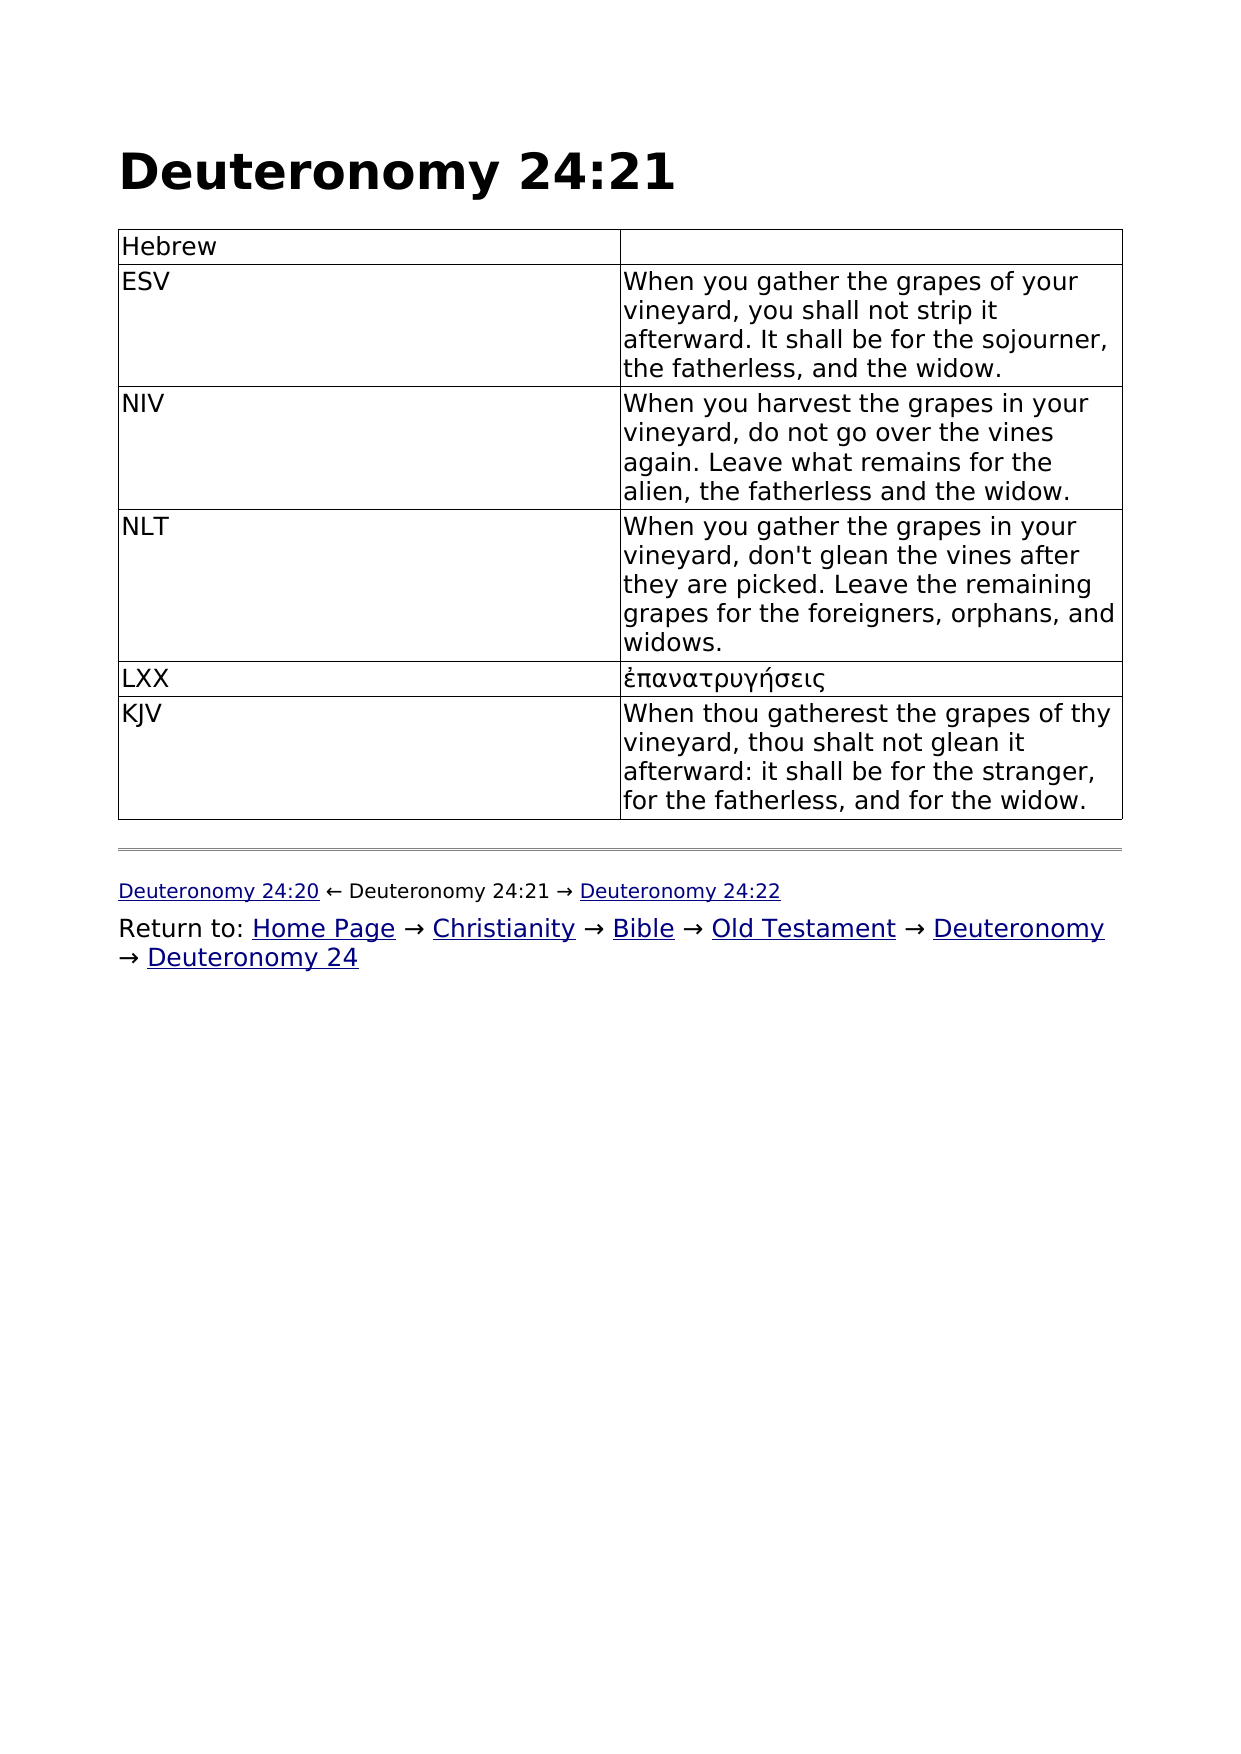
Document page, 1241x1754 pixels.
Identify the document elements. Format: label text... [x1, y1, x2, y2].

subtitle Deuteronomy 24:21 [118, 143, 1122, 201]
table_cell When thou gatherest the grapes of thy vineyard, thou shalt not glean it afterward: it shall be for the stranger, for the fatherless, and for the widow. [621, 697, 1122, 818]
table_cell LXX [119, 662, 620, 696]
table_cell NLT [119, 510, 620, 661]
table_cell NIV [119, 387, 620, 509]
table_cell When you harvest the grapes in your vineyard, do not go over the vines again. Leave what remains for the alien, the fatherless and the widow. [621, 387, 1122, 509]
table_header [621, 230, 1122, 264]
table_cell KJV [119, 697, 620, 818]
table_cell When you gather the grapes of your vineyard, you shall not strip it afterward. It shall be for the sojourner, the fatherless, and the widow. [621, 265, 1122, 386]
text Return to: Home Page → Christianity → Bible → Old Testament → Deuteronomy → Deuteronomy 24 [118, 914, 1122, 972]
table_header Hebrew [119, 230, 620, 264]
table_cell When you gather the grapes in your vineyard, don't glean the vines after they are picked. Leave the remaining grapes for the foreigners, orphans, and widows. [621, 510, 1122, 661]
table_cell ESV [119, 265, 620, 386]
table_cell ἐπανατρυγήσεις [621, 662, 1122, 696]
text Deuteronomy 24:20 ← Deuteronomy 24:21 → Deuteronomy 24:22 [118, 880, 1122, 914]
